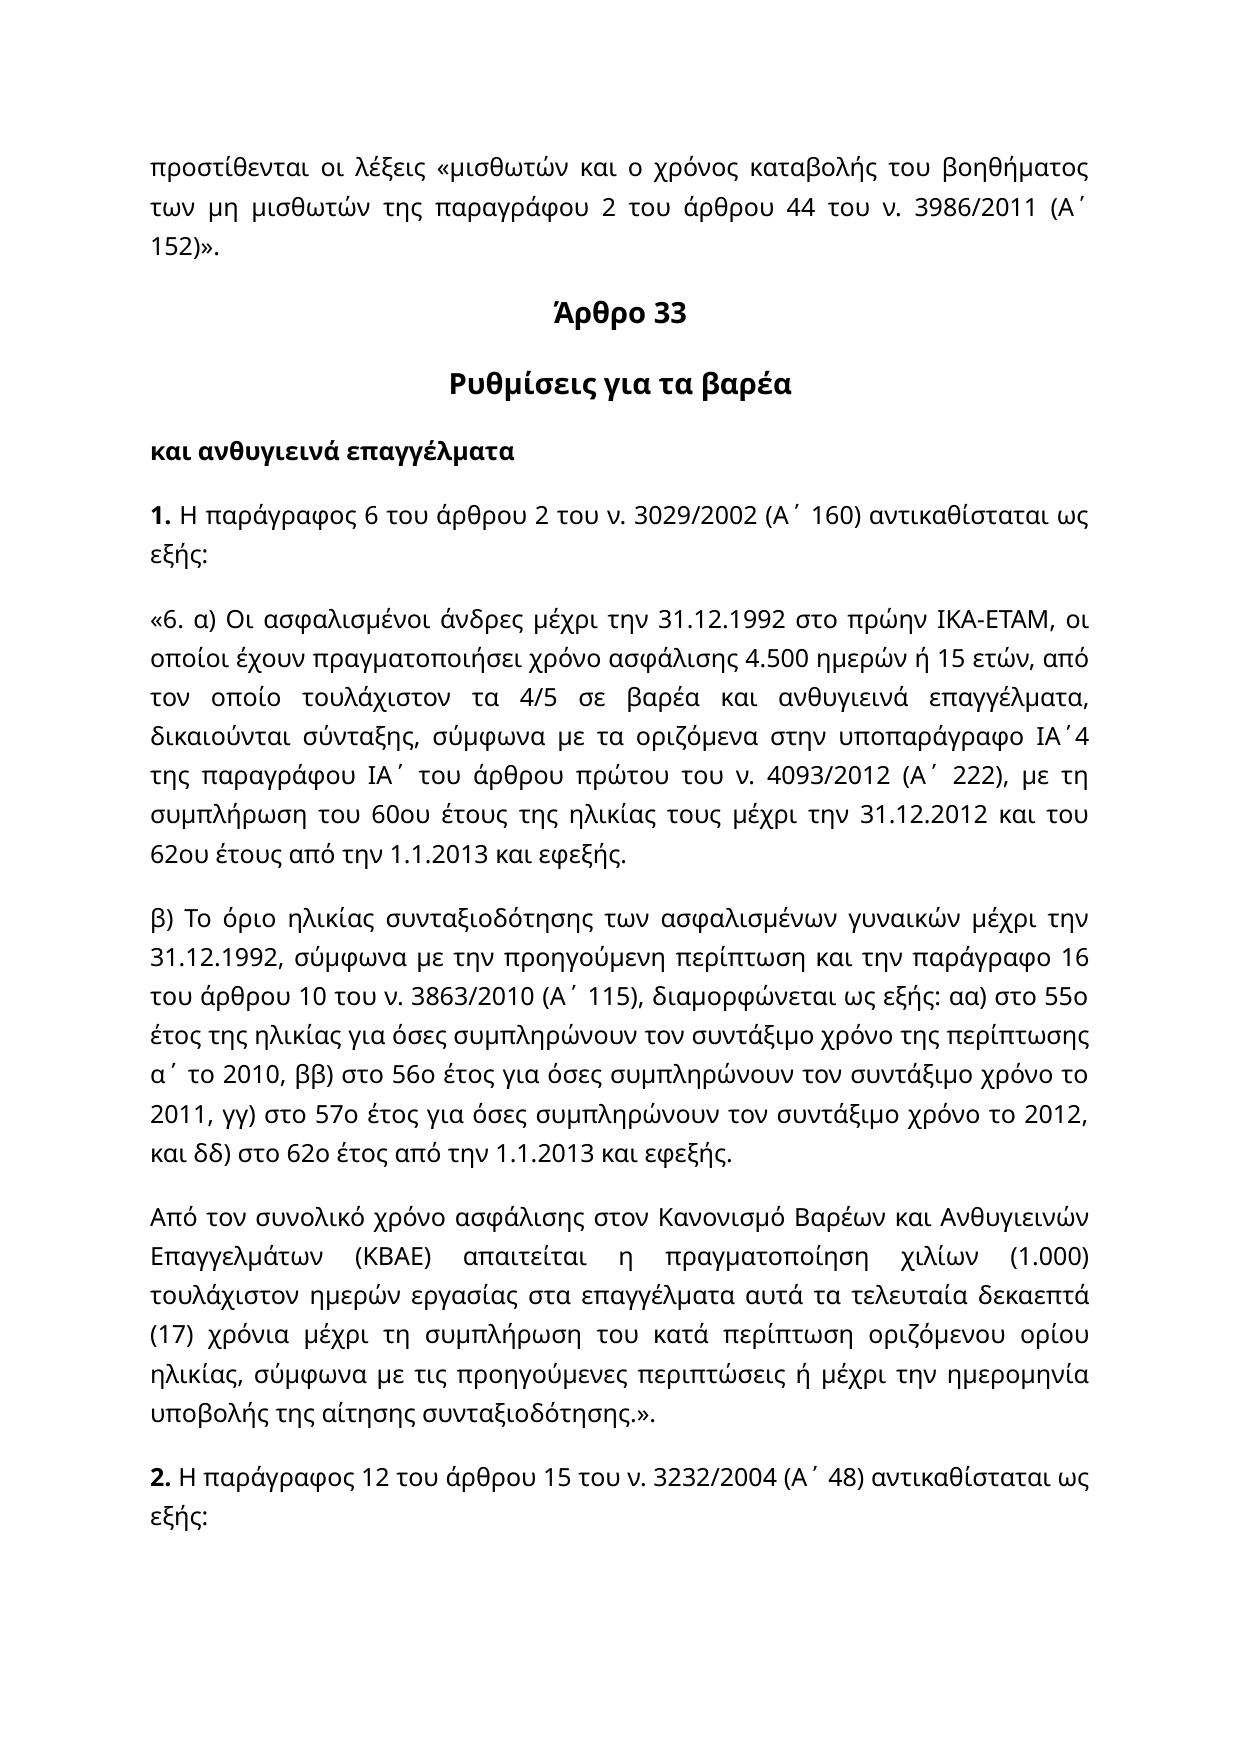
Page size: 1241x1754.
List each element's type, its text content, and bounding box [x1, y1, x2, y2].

text 2. Η παράγραφος 12 του άρθρου 15 του ν. 3232/2004 (Α΄ 48) αντικαθίσταται ως εξής: [150, 1459, 1090, 1533]
text 1. Η παράγραφος 6 του άρθρου 2 του ν. 3029/2002 (Α΄ 160) αντικαθίσταται ως εξής: [150, 498, 1090, 571]
subtitle Άρθρο 33 [150, 292, 1090, 332]
text «6. α) Οι ασφαλισμένοι άνδρες μέχρι την 31.12.1992 στο πρώην ΙΚΑ-ΕΤΑΜ, οι οποίοι έχουν πραγματοποιήσει χρόνο ασφάλισης 4.500 ημερών ή 15 ετών, από τον οποίο τουλάχιστον τα 4/5 σε βαρέα και ανθυγιεινά επαγγέλματα, δικαιούνται σύνταξης, σύμφωνα με τα οριζόμενα στην υποπαράγραφο ΙΑ΄4 της παραγράφου ΙΑ΄ του άρθρου πρώτου του ν. 4093/2012 (Α΄ 222), με τη συμπλήρωση του 60ου έτους της ηλικίας τους μέχρι την 31.12.2012 και του 62ου έτους από την 1.1.2013 και εφεξής. [150, 601, 1090, 870]
text και ανθυγιεινά επαγγέλματα [150, 434, 1090, 468]
text προστίθενται οι λέξεις «μισθωτών και ο χρόνος καταβολής του βοηθήματος των μη μισθωτών της παραγράφου 2 του άρθρου 44 του ν. 3986/2011 (Α΄ 152)». [150, 150, 1090, 262]
text Από τον συνολικό χρόνο ασφάλισης στον Κανονισμό Βαρέων και Ανθυγιεινών Επαγγελμάτων (ΚΒΑΕ) απαιτείται η πραγματοποίηση χιλίων (1.000) τουλάχιστον ημερών εργασίας στα επαγγέλματα αυτά τα τελευταία δεκαεπτά (17) χρόνια μέχρι τη συμπλήρωση του κατά περίπτωση οριζόμενου ορίου ηλικίας, σύμφωνα με τις προηγούμενες περιπτώσεις ή μέχρι την ημερομηνία υποβολής της αίτησης συνταξιοδότησης.». [150, 1199, 1090, 1429]
text β) Το όριο ηλικίας συνταξιοδότησης των ασφαλισμένων γυναικών μέχρι την 31.12.1992, σύμφωνα με την προηγούμενη περίπτωση και την παράγραφο 16 του άρθρου 10 του ν. 3863/2010 (Α΄ 115), διαμορφώνεται ως εξής: αα) στο 55ο έτος της ηλικίας για όσες συμπληρώνουν τον συντάξιμο χρόνο της περίπτωσης α΄ το 2010, ββ) στο 56ο έτος για όσες συμπληρώνουν τον συντάξιμο χρόνο το 2011, γγ) στο 57ο έτος για όσες συμπληρώνουν τον συντάξιμο χρόνο το 2012, και δδ) στο 62ο έτος από την 1.1.2013 και εφεξής. [150, 900, 1090, 1169]
subtitle Ρυθμίσεις για τα βαρέα [150, 363, 1090, 403]
